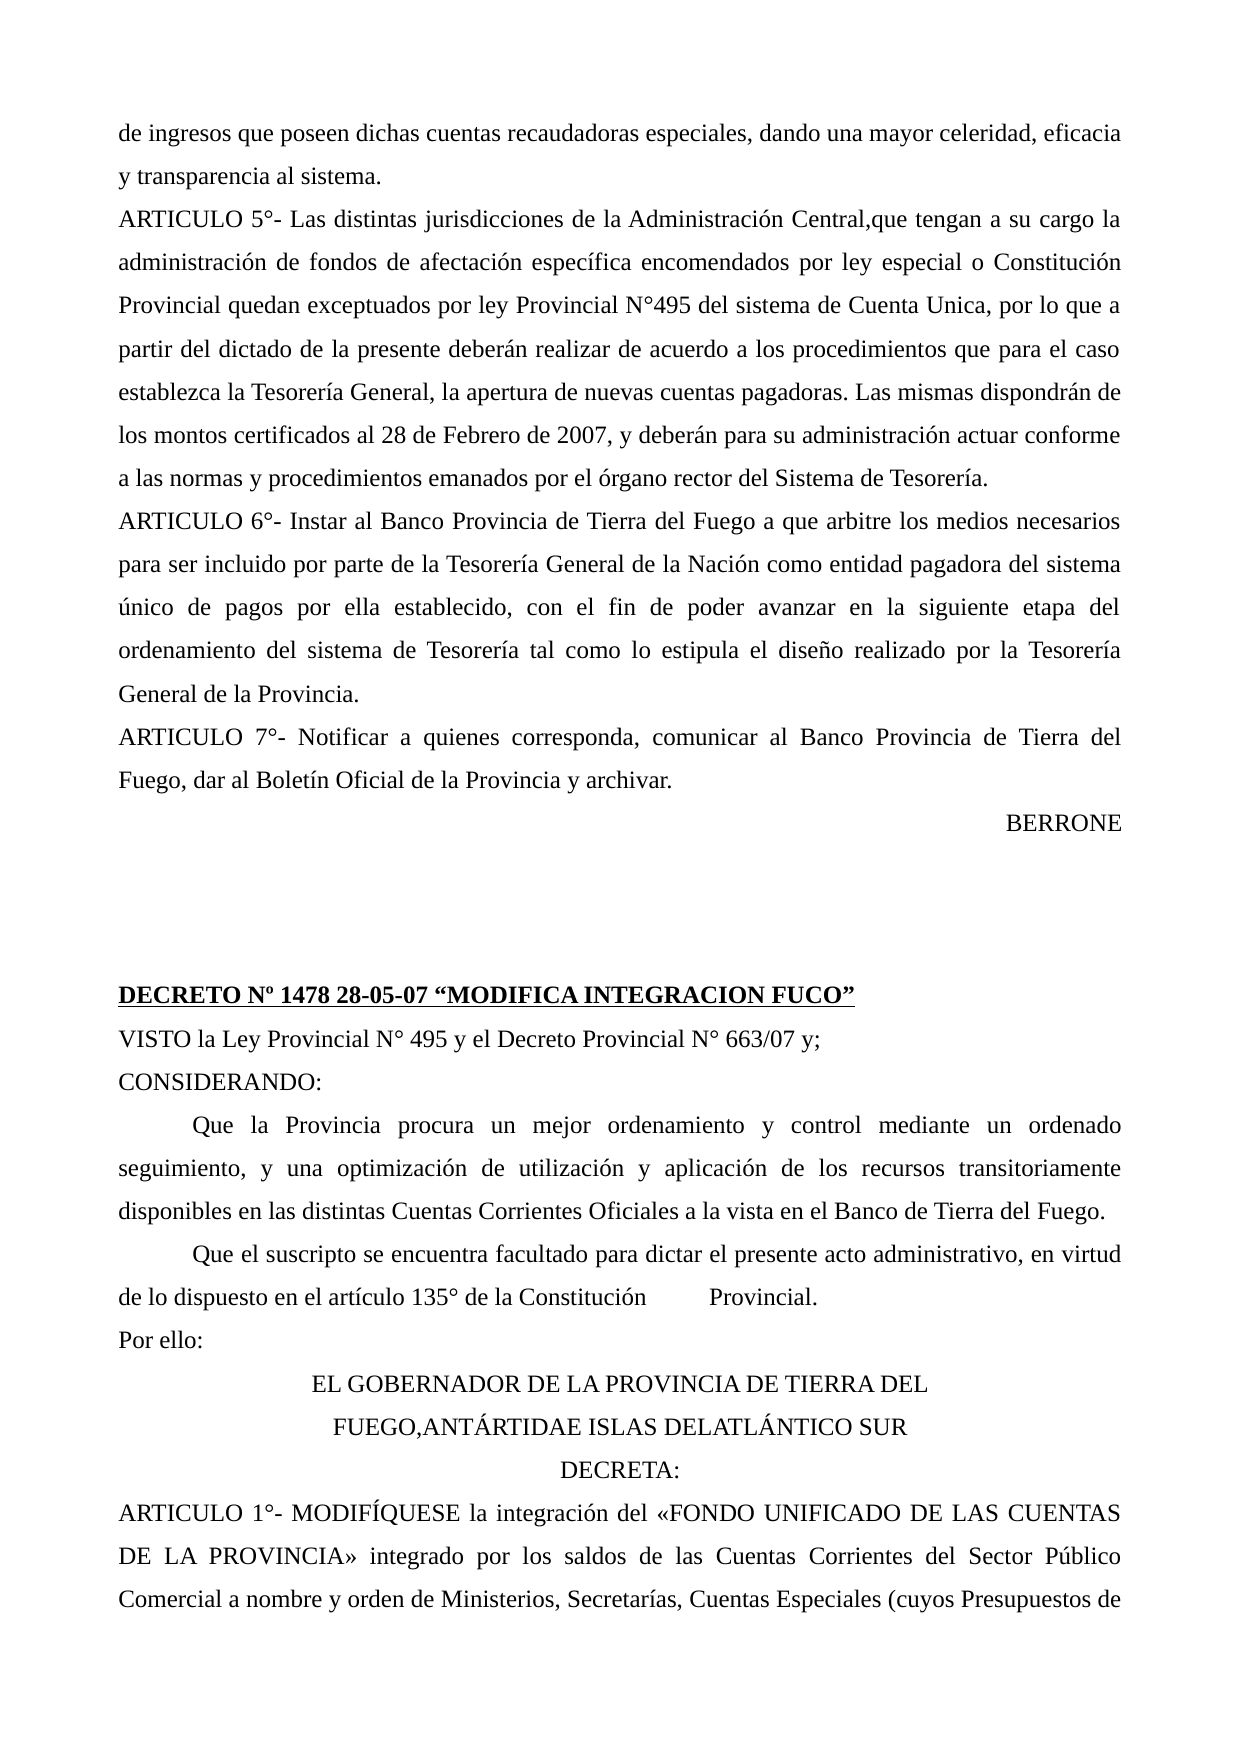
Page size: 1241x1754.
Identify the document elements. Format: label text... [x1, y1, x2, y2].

text EL GOBERNADOR DE LA PROVINCIA DE TIERRA DEL [118, 1369, 1122, 1397]
text Que el suscripto se encuentra facultado para dictar el presente acto administrativo, en virtud de lo dispuesto en el artículo 135° de la Constitución Provincial. [118, 1239, 1122, 1311]
text ARTICULO 7°- Notificar a quienes corresponda, comunicar al Banco Provincia de Tierra del Fuego, dar al Boletín Oficial de la Provincia y archivar. [118, 722, 1122, 794]
text Que la Provincia procura un mejor ordenamiento y control mediante un ordenado seguimiento, y una optimización de utilización y aplicación de los recursos transitoriamente disponibles en las distintas Cuentas Corrientes Oficiales a la vista en el Banco de Tierra del Fuego. [118, 1110, 1122, 1225]
text CONSIDERANDO: [118, 1067, 1122, 1096]
text DECRETO Nº 1478 28-05-07 “MODIFICA INTEGRACION FUCO” [118, 981, 1122, 1009]
text Por ello: [118, 1326, 1122, 1354]
text VISTO la Ley Provincial N° 495 y el Decreto Provincial N° 663/07 y; [118, 1024, 1122, 1052]
text ARTICULO 5°- Las distintas jurisdicciones de la Administración Central,que tengan a su cargo la administración de fondos de afectación específica encomendados por ley especial o Constitución Provincial quedan exceptuados por ley Provincial N°495 del sistema de Cuenta Unica, por lo que a partir del dictado de la presente deberán realizar de acuerdo a los procedimientos que para el caso establezca la Tesorería General, la apertura de nuevas cuentas pagadoras. Las mismas dispondrán de los montos certificados al 28 de Febrero de 2007, y deberán para su administración actuar conforme a las normas y procedimientos emanados por el órgano rector del Sistema de Tesorería. [118, 204, 1122, 492]
text FUEGO,ANTÁRTIDAE ISLAS DELATLÁNTICO SUR [118, 1412, 1122, 1441]
text de ingresos que poseen dichas cuentas recaudadoras especiales, dando una mayor celeridad, eficacia y transparencia al sistema. [118, 118, 1122, 190]
text BERRONE [118, 808, 1122, 837]
text ARTICULO 1°- MODIFÍQUESE la integración del «FONDO UNIFICADO DE LAS CUENTAS DE LA PROVINCIA» integrado por los saldos de las Cuentas Corrientes del Sector Público Comercial a nombre y orden de Ministerios, Secretarías, Cuentas Especiales (cuyos Presupuestos de [118, 1498, 1122, 1613]
text DECRETA: [118, 1455, 1122, 1484]
text ARTICULO 6°- Instar al Banco Provincia de Tierra del Fuego a que arbitre los medios necesarios para ser incluido por parte de la Tesorería General de la Nación como entidad pagadora del sistema único de pagos por ella establecido, con el fin de poder avanzar en la siguiente etapa del ordenamiento del sistema de Tesorería tal como lo estipula el diseño realizado por la Tesorería General de la Provincia. [118, 506, 1122, 707]
